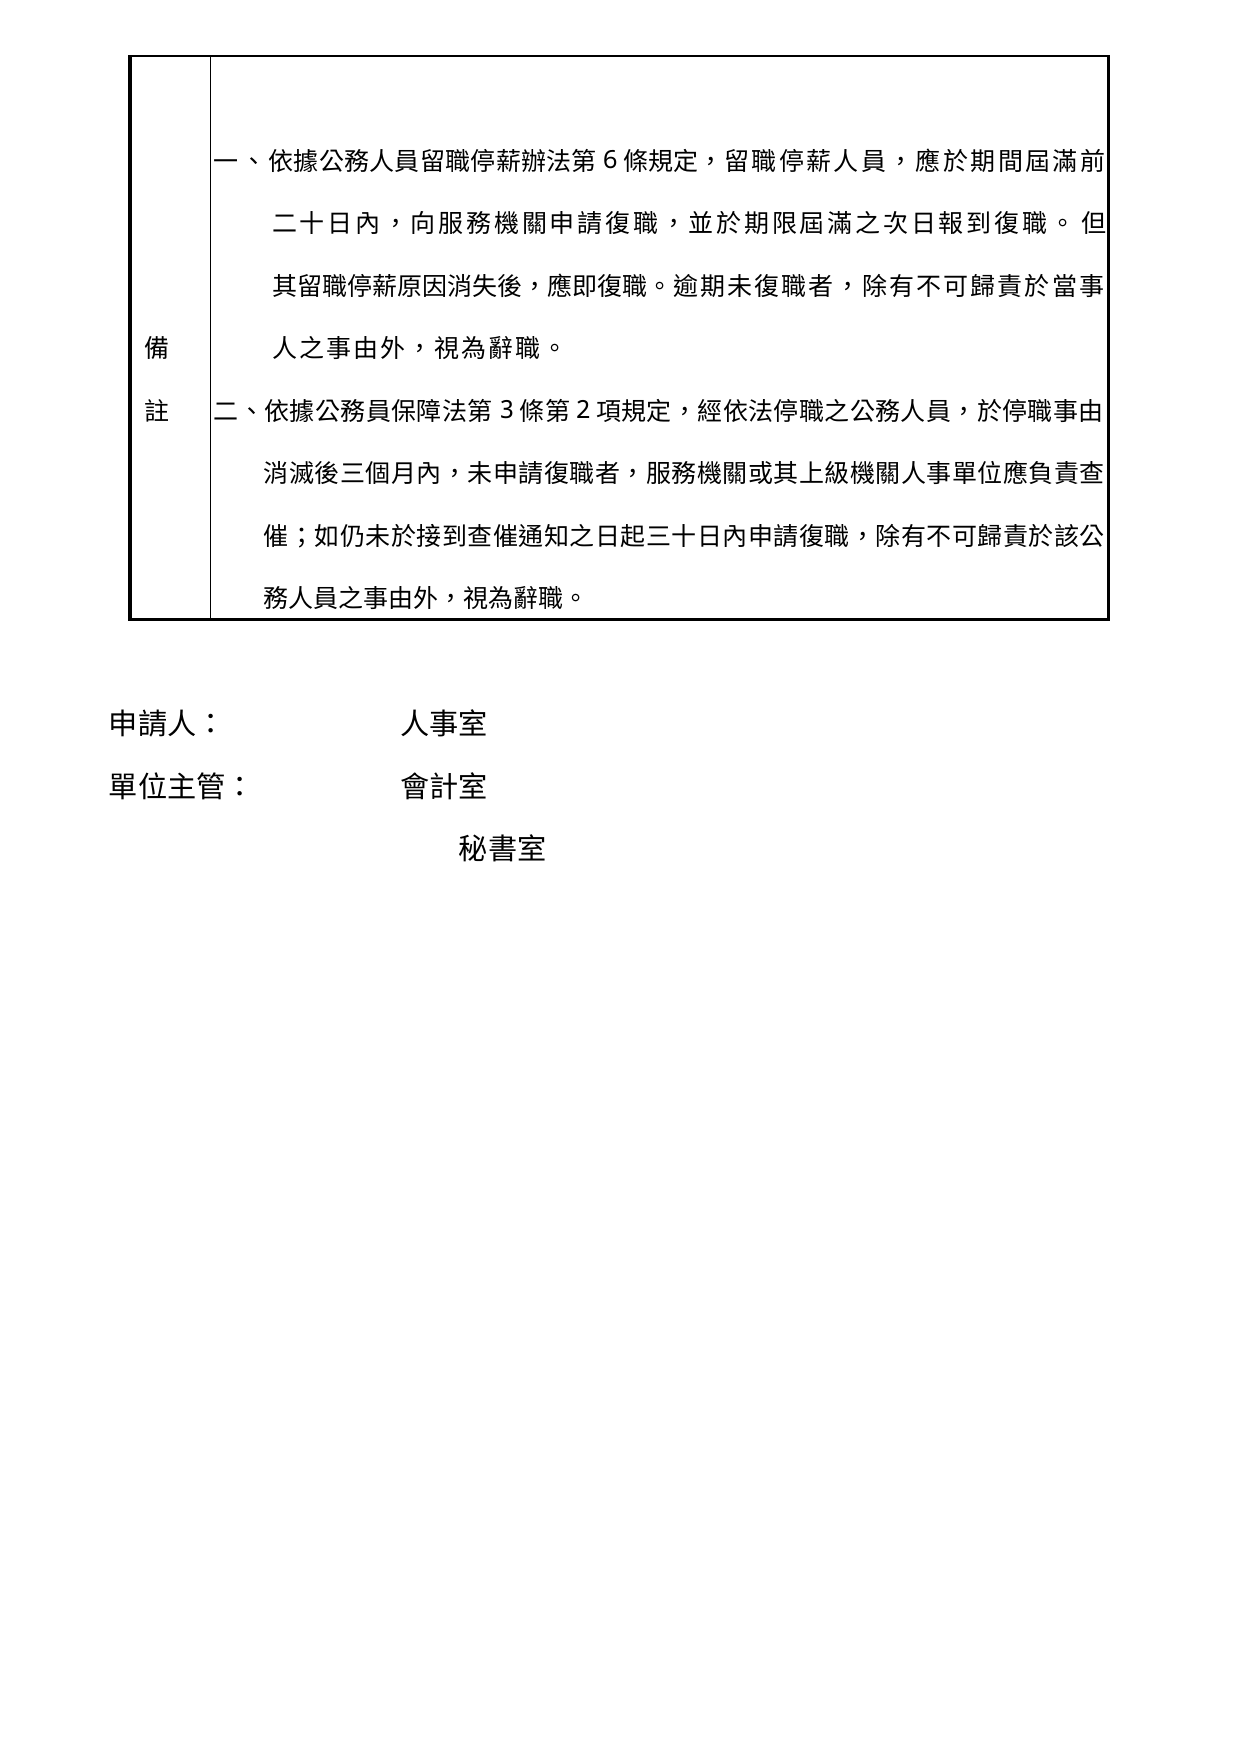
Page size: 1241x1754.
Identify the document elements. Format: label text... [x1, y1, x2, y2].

text 單位主管： 會計室 [74, 743, 1110, 805]
table_cell 一、依據公務人員留職停薪辦法第6條規定，留職停薪人員，應於期間屆滿前二十日內，向服務機關申請復職，並於期限屆滿之次日報到復職。但其留職停薪原因消失後，應即復職。逾期未復職者，除有不可歸責於當事人之事由外，視為辭職。 二、依據公務員保障法第3條第2項規定，經依法停職之公務人員，於停職事由消滅後三個月內，未申請復職者，服務機關或其上級機關人事單位應負責查催；如仍未於接到查催通知之日起三十日內申請復職，除有不可歸責於該公務人員之事由外，視為辭職。 [211, 57, 1107, 618]
text 申請人： 人事室 [74, 680, 1110, 743]
table_cell 備註 [132, 57, 210, 618]
text 秘書室 [74, 805, 1110, 868]
